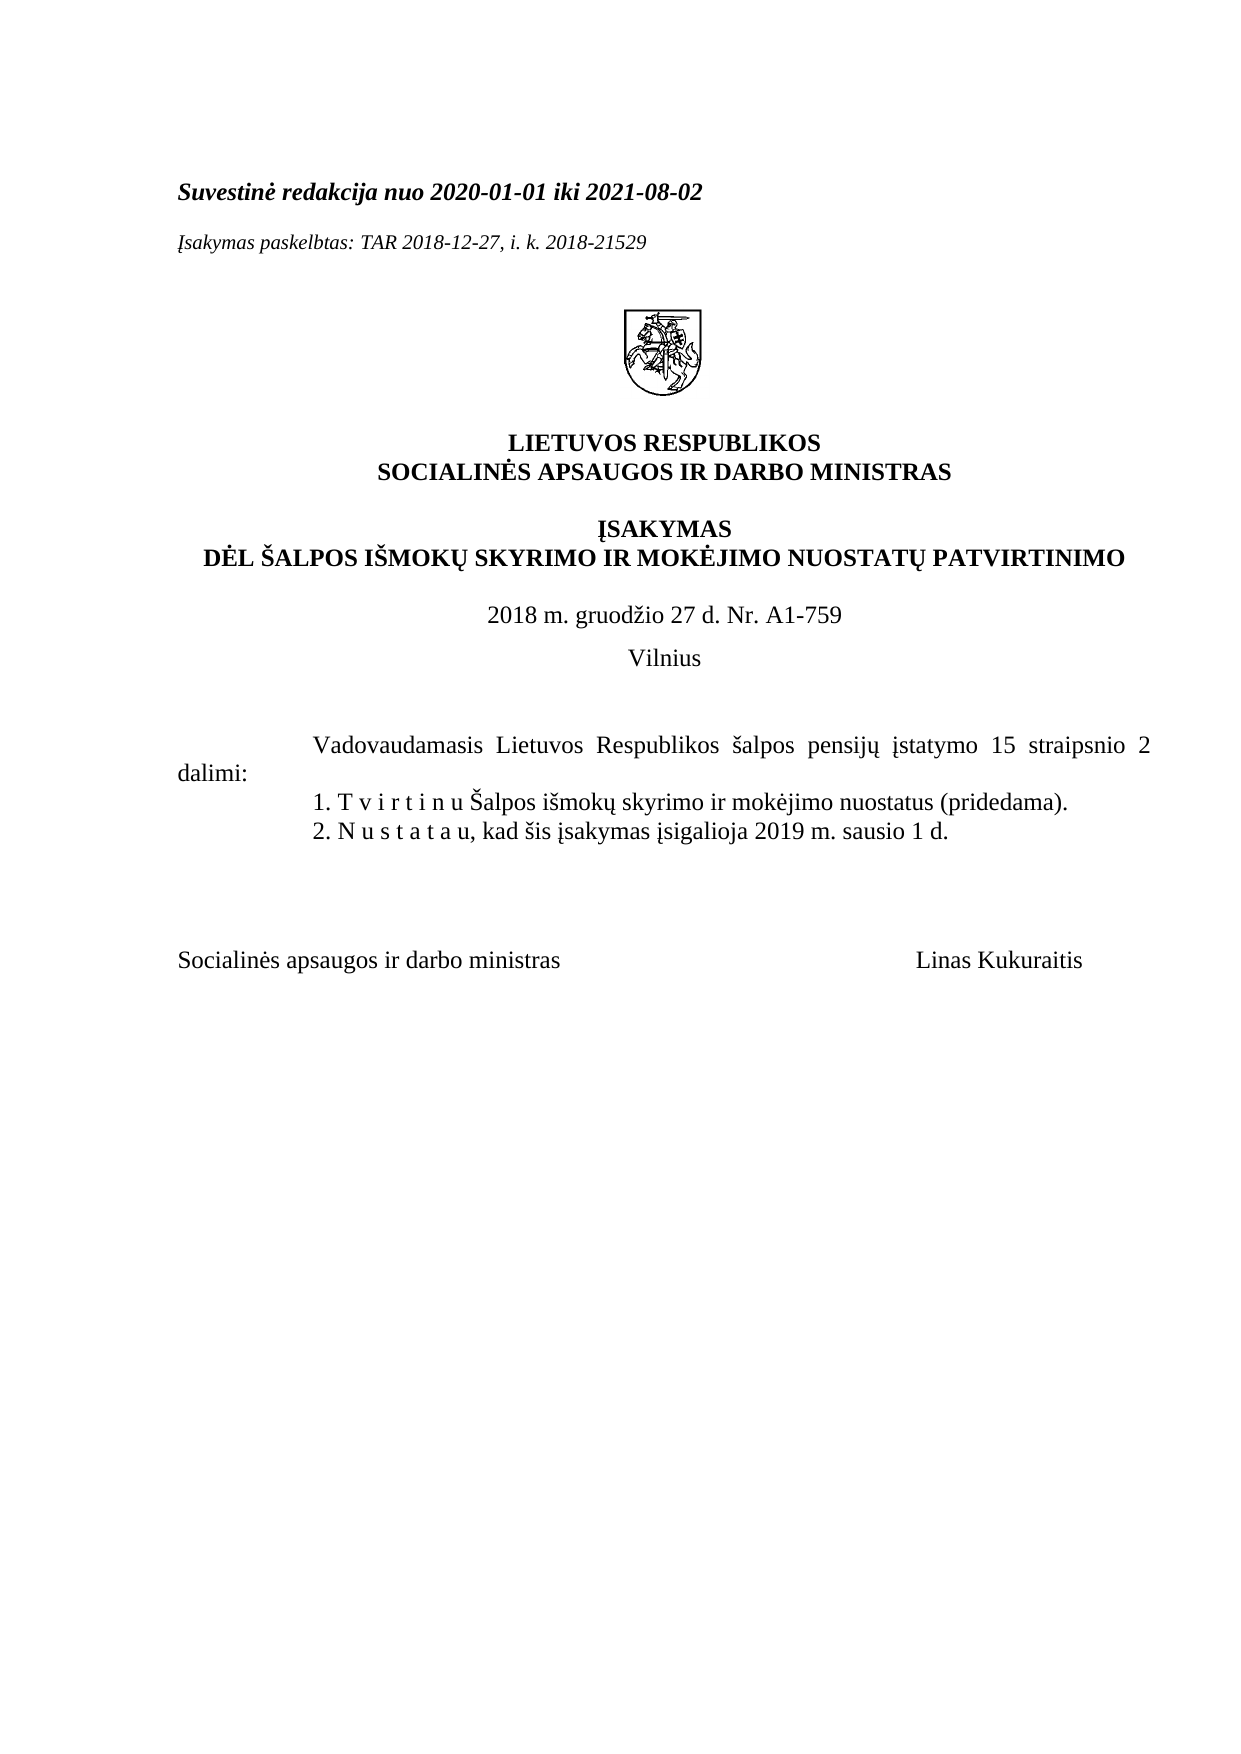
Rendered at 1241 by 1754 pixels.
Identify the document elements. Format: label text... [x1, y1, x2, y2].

text 2018 m. gruodžio 27 d. Nr. A1-759 [177, 600, 1152, 629]
text SOCIALINĖS APSAUGOS IR DARBO MINISTRAS [177, 457, 1152, 485]
text 1. T v i r t i n u Šalpos išmokų skyrimo ir mokėjimo nuostatus (pridedama). [177, 787, 1152, 816]
text Suvestinė redakcija nuo 2020-01-01 iki 2021-08-02 [177, 177, 1152, 206]
text Socialinės apsaugos ir darbo ministras Linas Kukuraitis [177, 945, 1152, 974]
text ĮSAKYMAS [177, 514, 1152, 543]
text LIETUVOS RESPUBLIKOS [177, 428, 1152, 457]
text DĖL ŠALPOS IŠMOKŲ SKYRIMO IR MOKĖJIMO NUOSTATŲ PATVIRTINIMO [177, 543, 1152, 572]
text Įsakymas paskelbtas: TAR 2018-12-27, i. k. 2018-21529 [177, 230, 1152, 254]
text Vadovaudamasis Lietuvos Respublikos šalpos pensijų įstatymo 15 straipsnio 2 dalimi: [177, 730, 1152, 787]
text Vilnius [177, 643, 1152, 672]
text 2. N u s t a t a u, kad šis įsakymas įsigalioja 2019 m. sausio 1 d. [177, 816, 1152, 845]
